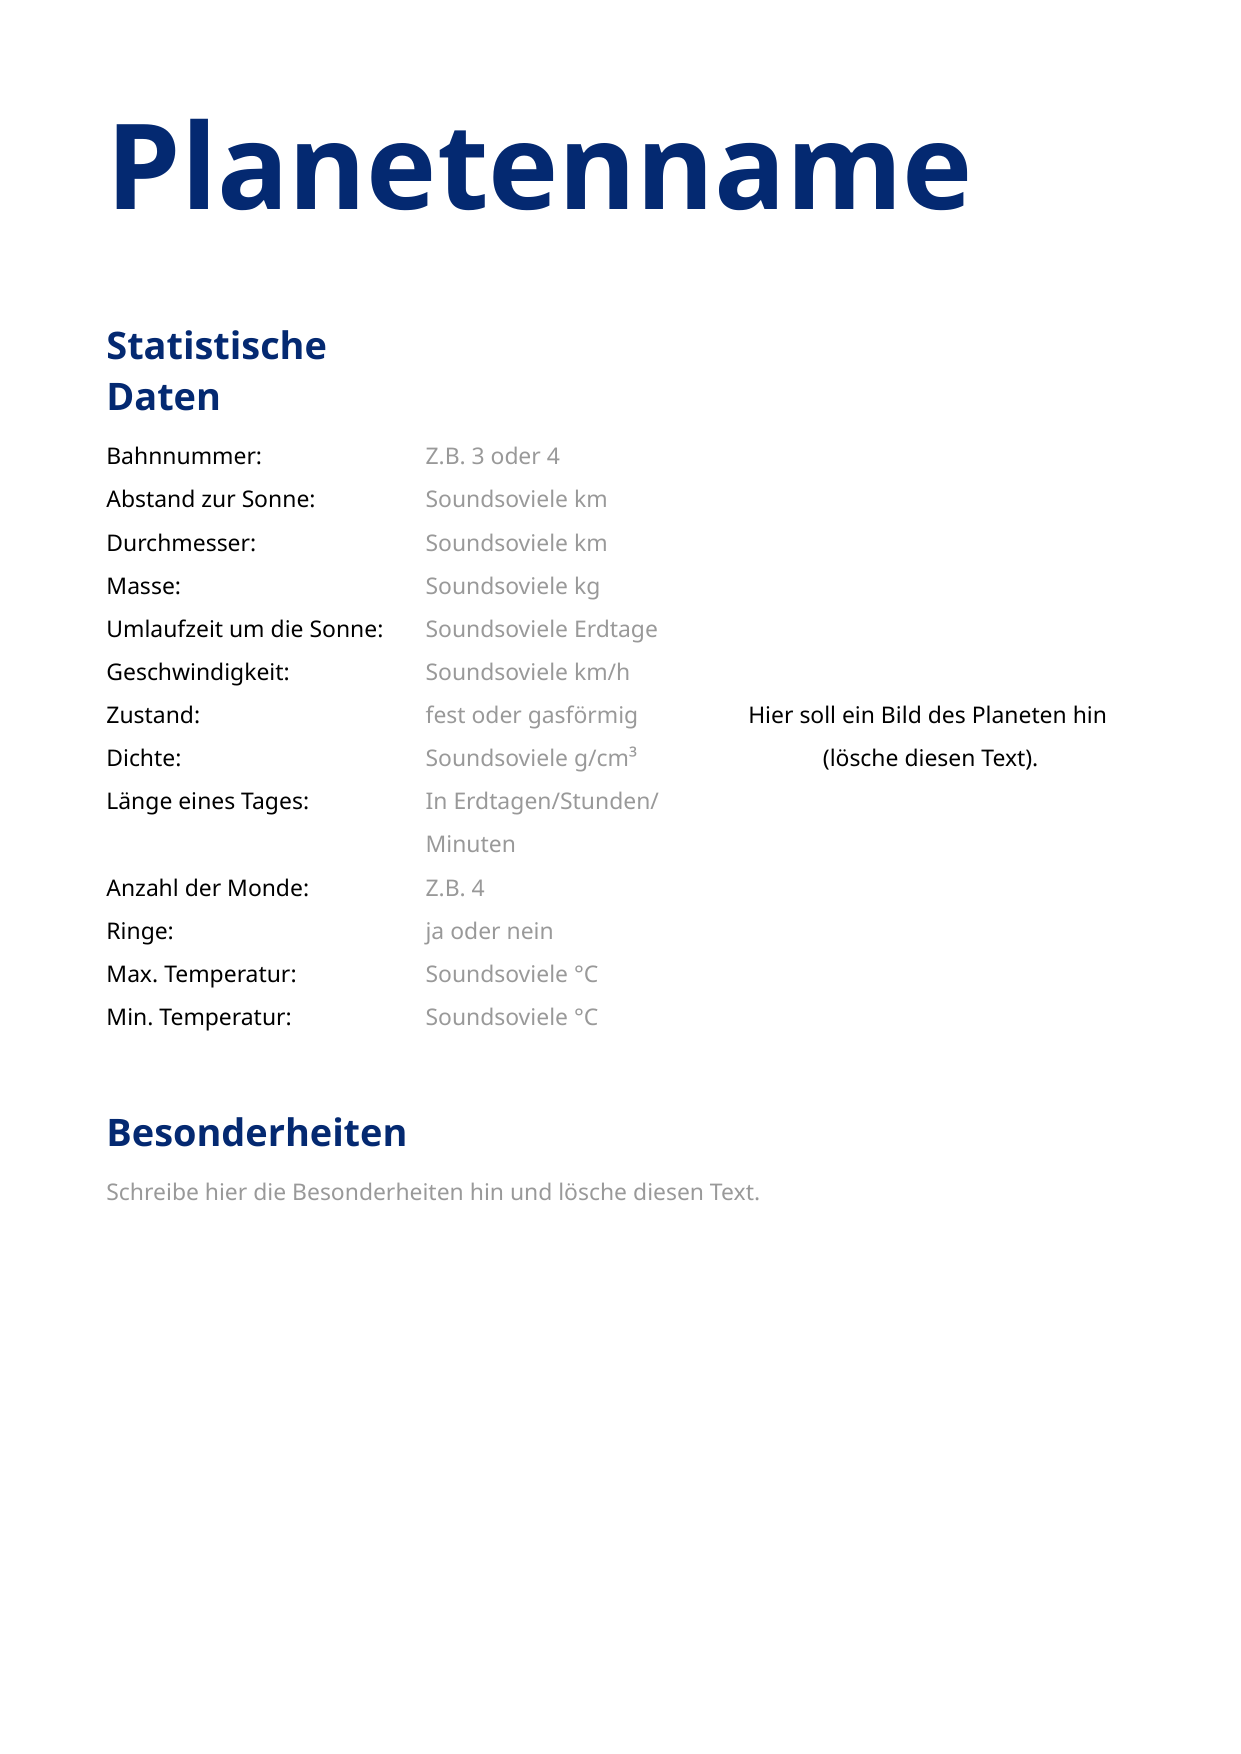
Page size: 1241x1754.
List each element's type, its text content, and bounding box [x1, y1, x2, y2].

table_cell fest oder gasförmig [425, 693, 709, 736]
table_cell Statistische Daten [106, 294, 425, 434]
table_cell Umlaufzeit um die Sonne: [106, 607, 425, 650]
table_cell Ringe: [106, 909, 425, 952]
table_cell [106, 250, 1152, 293]
table_header Planetenname [106, 77, 1152, 250]
table_cell [425, 1038, 709, 1081]
table_cell Geschwindigkeit: [106, 650, 425, 693]
table_cell Z.B. 3 oder 4 [425, 434, 709, 477]
table_cell Soundsoviele °C [425, 952, 709, 995]
table_cell Soundsoviele km/h [425, 650, 709, 693]
table_cell Z.B. 4 [425, 866, 709, 909]
table_cell Besonderheiten [106, 1081, 425, 1170]
table_cell [106, 1038, 425, 1081]
table_cell Soundsoviele km [425, 521, 709, 564]
table_cell Länge eines Tages: [106, 779, 425, 866]
table_cell Max. Temperatur: [106, 952, 425, 995]
table_cell Soundsoviele kg [425, 564, 709, 607]
table_cell Soundsoviele °C [425, 995, 709, 1038]
table_cell [425, 294, 709, 434]
table_cell Schreibe hier die Besonderheiten hin und lösche diesen Text. [106, 1170, 1152, 1214]
table_cell [106, 1257, 1152, 1316]
table_cell Min. Temperatur: [106, 995, 425, 1038]
table_cell ja oder nein [425, 909, 709, 952]
table_cell Durchmesser: [106, 521, 425, 564]
table_cell Abstand zur Sonne: [106, 478, 425, 521]
table_cell [709, 294, 1152, 434]
table_cell Zustand: [106, 693, 425, 736]
table_header [106, 1214, 1152, 1257]
table_cell In Erdtagen/Stunden/ Minuten [425, 779, 709, 866]
table_cell [425, 1081, 709, 1170]
table_cell Bahnnummer: [106, 434, 425, 477]
table_cell Masse: [106, 564, 425, 607]
table_cell Anzahl der Monde: [106, 866, 425, 909]
table_cell Soundsoviele km [425, 478, 709, 521]
table_cell [709, 1081, 1152, 1170]
table_cell Hier soll ein Bild des Planeten hin (lösche diesen Text). [709, 434, 1152, 1038]
table_cell Dichte: [106, 736, 425, 779]
table_cell [709, 1038, 1152, 1081]
table_cell Soundsoviele Erdtage [425, 607, 709, 650]
table_cell Soundsoviele g/cm³ [425, 736, 709, 779]
